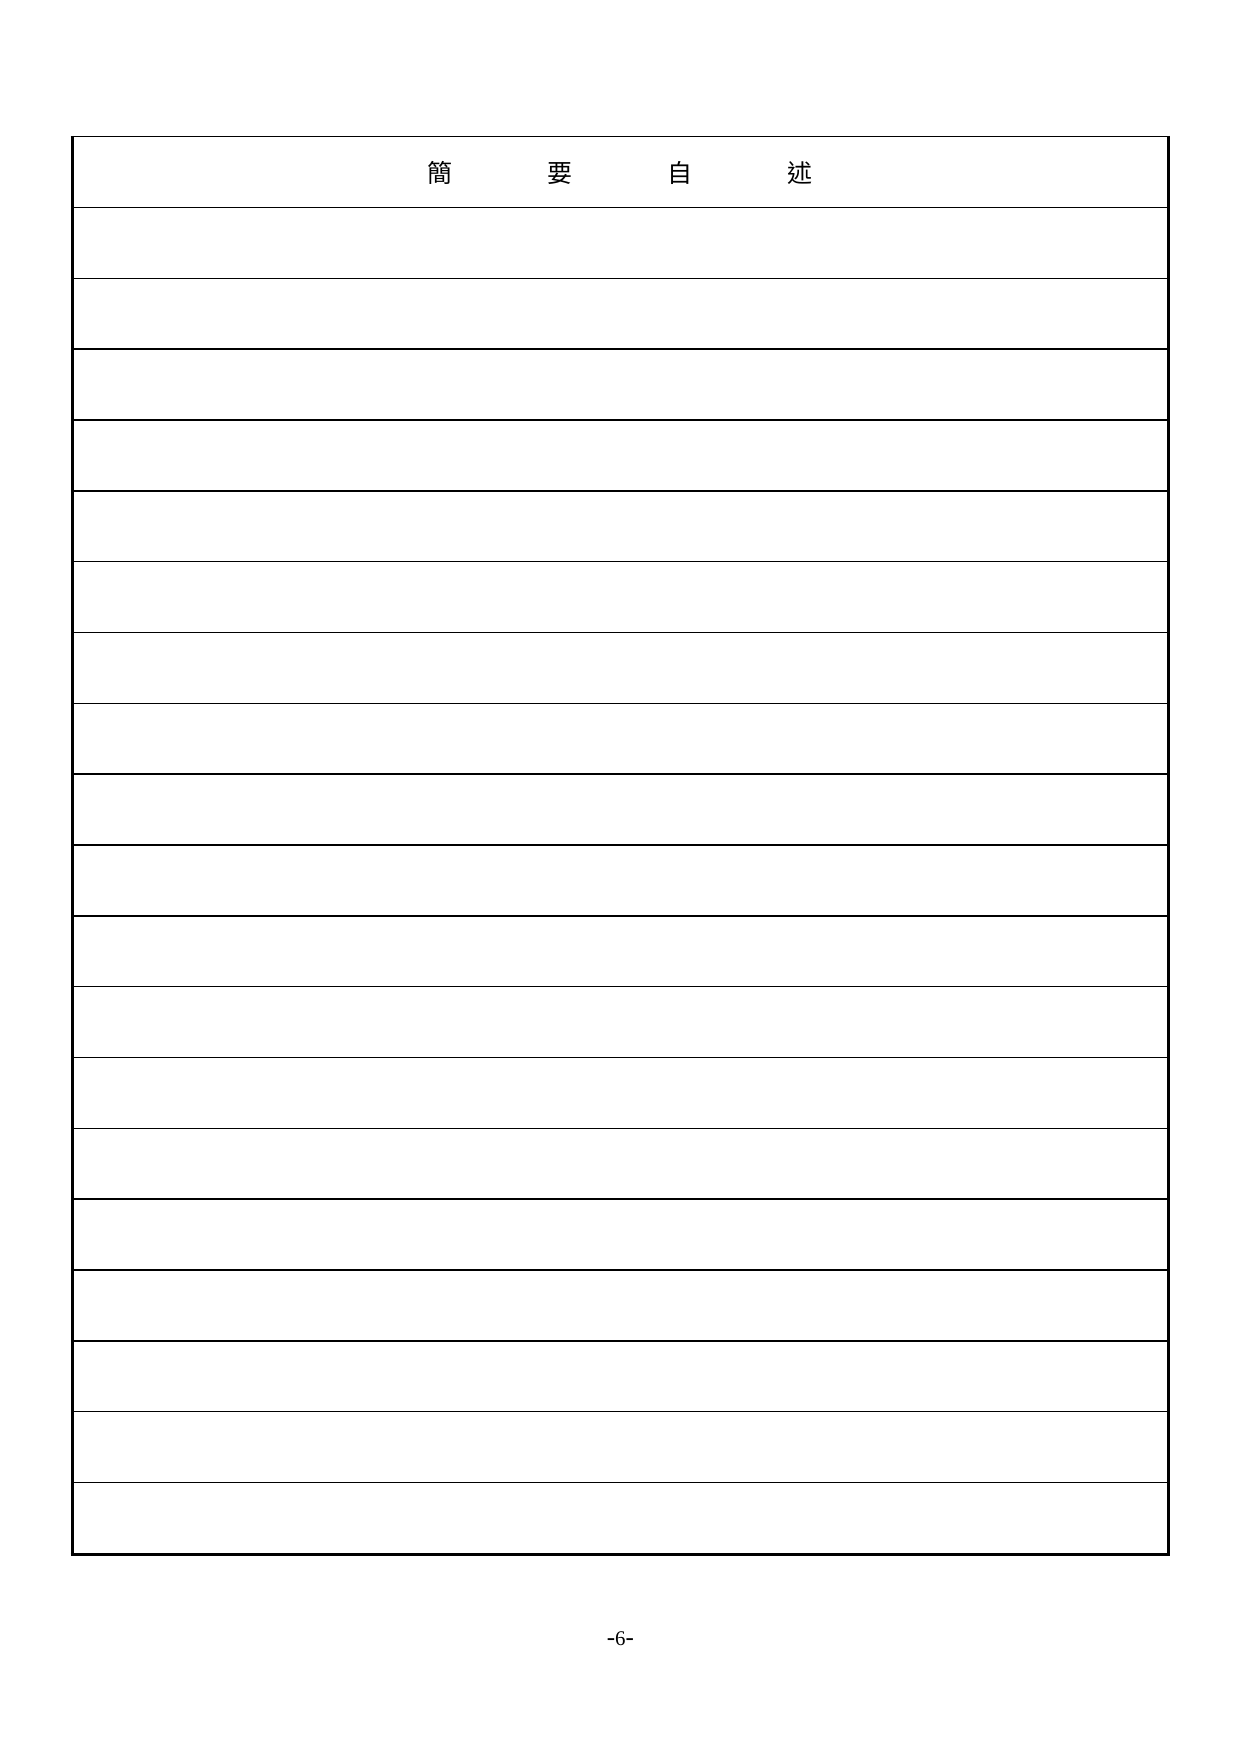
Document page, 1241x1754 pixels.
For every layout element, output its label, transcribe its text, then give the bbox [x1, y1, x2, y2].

table_cell [74, 279, 1167, 348]
table_cell [74, 1342, 1167, 1411]
table_cell [74, 1129, 1167, 1198]
table_cell [74, 1200, 1167, 1269]
table_cell [74, 704, 1167, 773]
table_cell [74, 350, 1167, 419]
table_cell [74, 917, 1167, 986]
table_cell [74, 987, 1167, 1057]
table_cell 簡 要 自 述 [74, 137, 1167, 207]
table_cell [74, 421, 1167, 490]
table_cell [74, 775, 1167, 844]
table_cell [74, 633, 1167, 702]
table_cell [74, 1271, 1167, 1340]
table_cell [74, 562, 1167, 632]
table_cell [74, 1412, 1167, 1482]
table_cell [74, 1058, 1167, 1127]
table_cell [74, 1483, 1167, 1552]
table_cell [74, 846, 1167, 915]
table_cell [74, 208, 1167, 277]
table_cell [74, 492, 1167, 561]
